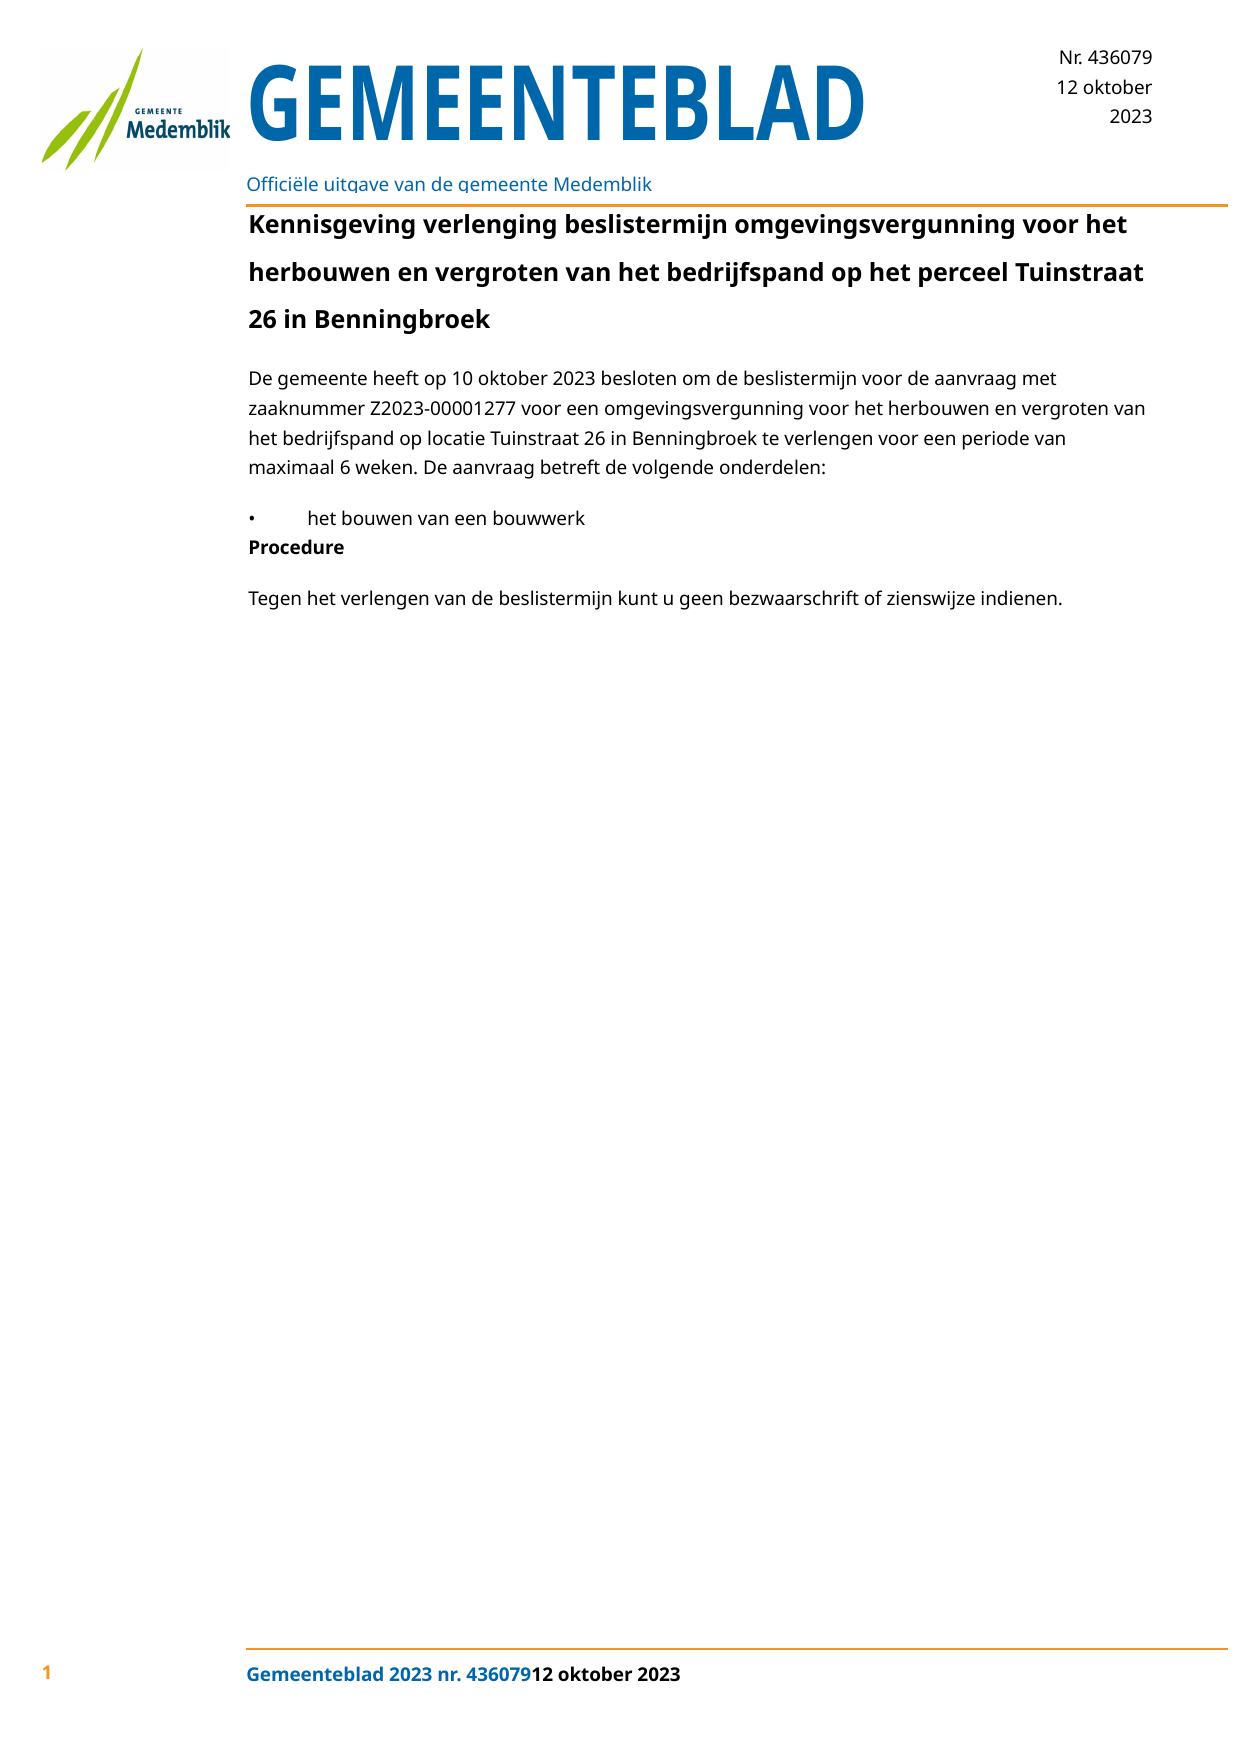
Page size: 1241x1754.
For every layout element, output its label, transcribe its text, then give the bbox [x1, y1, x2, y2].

text Kennisgeving verlenging beslistermijn omgevingsvergunning voor het herbouwen en vergroten van het bedrijfspand op het perceel Tuinstraat 26 in Benningbroek [248, 207, 1152, 336]
text Procedure [248, 534, 1152, 560]
text De gemeente heeft op 10 oktober 2023 besloten om de beslistermijn voor de aanvraag met zaaknummer Z2023-00001277 voor een omgevingsvergunning voor het herbouwen en vergroten van het bedrijfspand op locatie Tuinstraat 26 in Benningbroek te verlengen voor een periode van maximaal 6 weken. De aanvraag betreft de volgende onderdelen: [248, 366, 1152, 480]
picture [41, 47, 231, 172]
list het bouwen van een bouwwerk [248, 505, 1152, 530]
text Tegen het verlengen van de beslistermijn kunt u geen bezwaarschrift of zienswijze indienen. [248, 585, 1152, 610]
